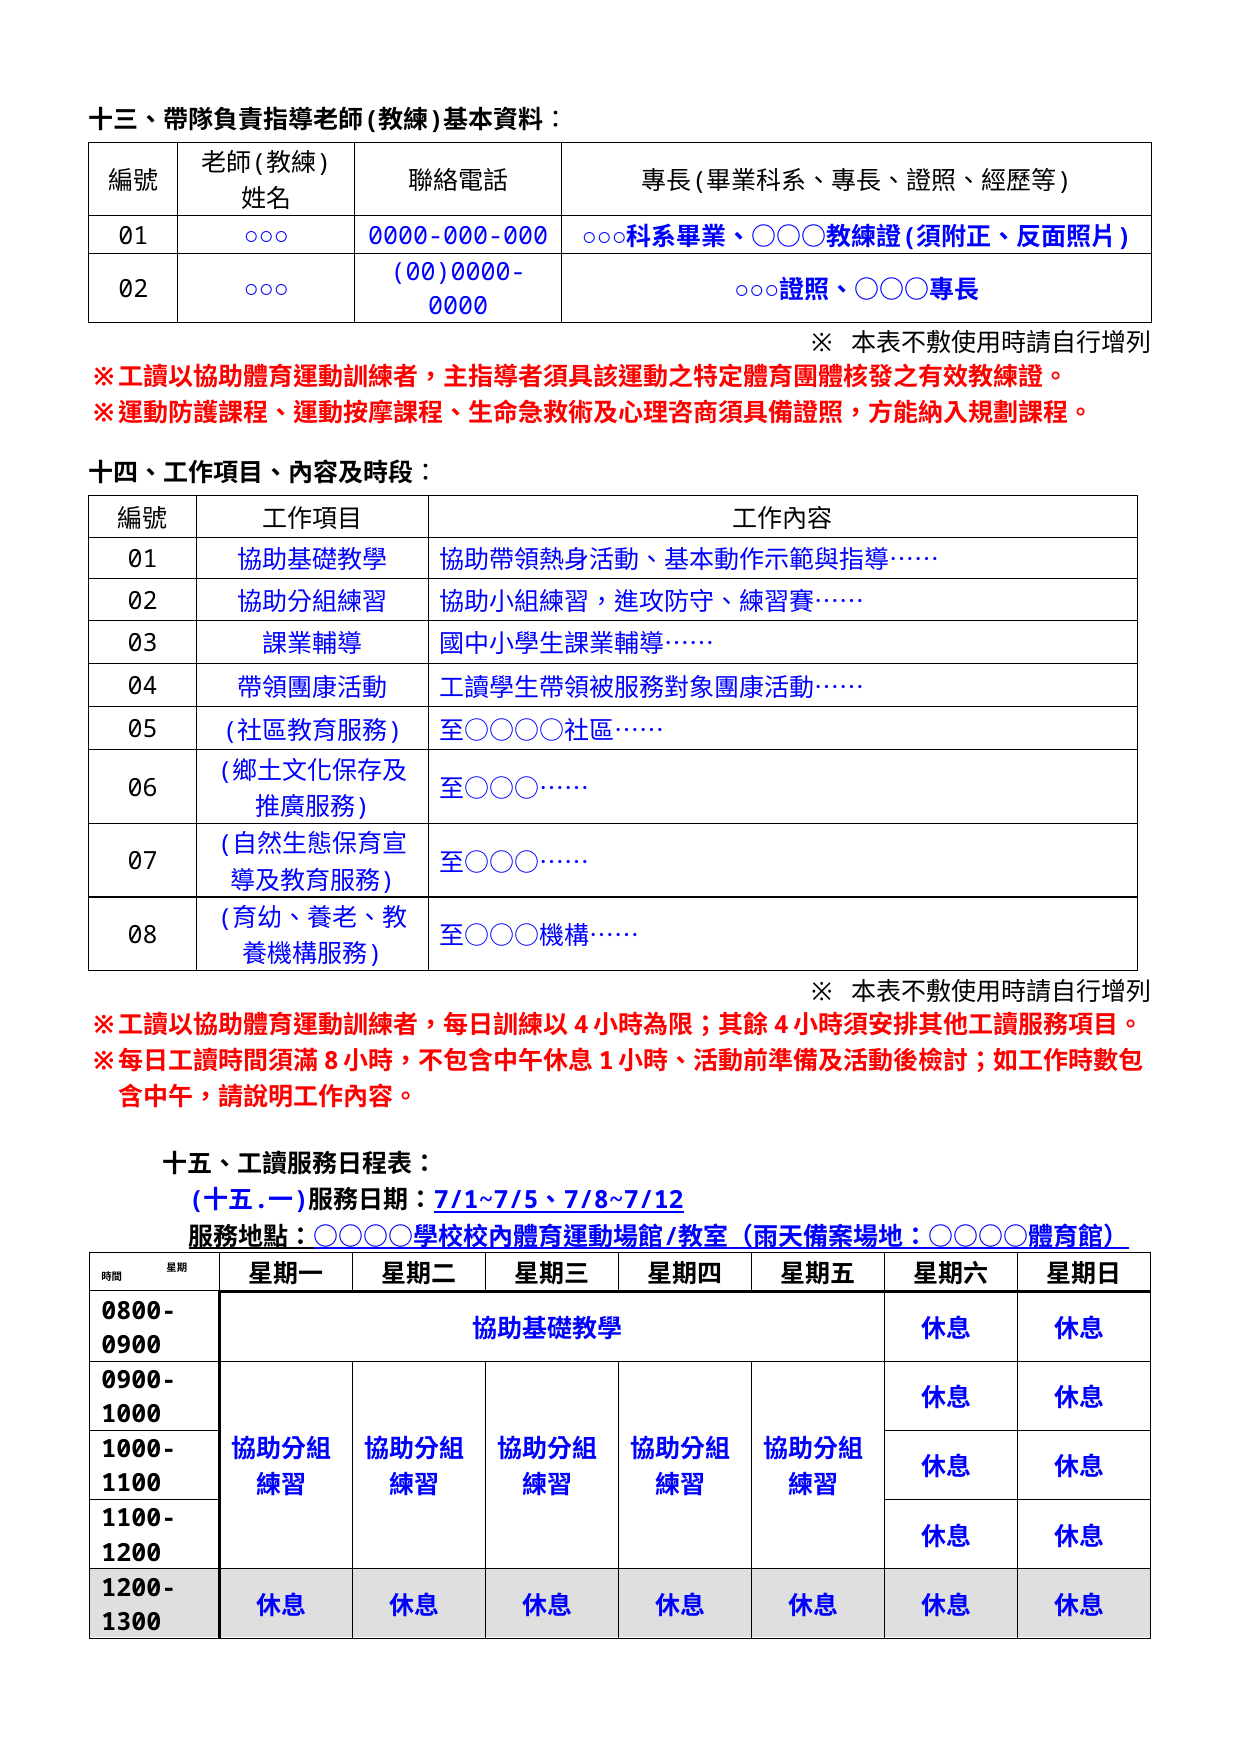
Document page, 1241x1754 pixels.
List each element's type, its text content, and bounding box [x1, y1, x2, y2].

table_cell 至○○○…… [429, 824, 1137, 896]
table_cell 工讀學生帶領被服務對象團康活動…… [429, 664, 1137, 706]
text ※工讀以協助體育運動訓練者，每日訓練以4小時為限；其餘4小時須安排其他工讀服務項目。 [89, 1007, 1152, 1041]
table_header 星期一 [220, 1253, 352, 1289]
table_cell 01 [89, 538, 196, 578]
table_cell 1200-1300 [90, 1569, 218, 1637]
table_cell ○○○證照、○○○專長 [562, 254, 1151, 322]
table_cell 休息 [1018, 1293, 1150, 1361]
table_header 星期三 [486, 1253, 618, 1289]
table_cell 休息 [221, 1569, 352, 1637]
text ※ 本表不敷使用時請自行增列 [89, 323, 1152, 359]
table_header 老師(教練) 姓名 [178, 143, 354, 215]
text ※ 本表不敷使用時請自行增列 [89, 971, 1152, 1007]
table_header 專長(畢業科系、專長、證照、經歷等) [562, 143, 1151, 215]
table_cell 休息 [752, 1569, 884, 1637]
table_cell (育幼、養老、教養機構服務) [197, 898, 428, 970]
table_cell 休息 [1018, 1362, 1150, 1430]
table_cell 協助分組練習 [197, 579, 428, 620]
table_header 編號 [89, 143, 177, 215]
text ※運動防護課程、運動按摩課程、生命急救術及心理咨商須具備證照，方能納入規劃課程。 [89, 392, 1102, 428]
table_cell 協助分組練習 [221, 1362, 352, 1568]
table_cell 02 [89, 579, 196, 620]
list 帶隊負責指導老師(教練)基本資料： [89, 75, 1152, 142]
text ※每日工讀時間須滿8小時，不包含中午休息1小時、活動前準備及活動後檢討；如工作時數包含中午，請說明工作內容。 [89, 1041, 1152, 1113]
table_cell 1000-1100 [90, 1431, 218, 1499]
table_header 星期六 [885, 1253, 1017, 1289]
table_cell 0800-0900 [90, 1291, 218, 1361]
table_cell 04 [89, 664, 196, 706]
table_cell 1100-1200 [90, 1500, 218, 1568]
table_cell 協助基礎教學 [197, 538, 428, 578]
table_cell 協助分組練習 [752, 1362, 884, 1568]
table_cell ○○○ [178, 254, 354, 322]
table_cell 06 [89, 750, 196, 823]
table_cell 休息 [885, 1362, 1017, 1430]
table_cell 休息 [1018, 1500, 1150, 1568]
table_cell 協助基礎教學 [221, 1293, 884, 1361]
table_cell (社區教育服務) [197, 707, 428, 749]
table_cell (00)0000-0000 [355, 254, 561, 322]
table_header 星期四 [619, 1253, 751, 1289]
text 服務地點：○○○○學校校內體育運動場館/教室（雨天備案場地：○○○○體育館） [188, 1216, 1152, 1252]
table_cell 0900-1000 [90, 1362, 218, 1430]
table_cell ○○○科系畢業、○○○教練證(須附正、反面照片) [562, 216, 1151, 252]
table_cell 休息 [885, 1293, 1017, 1361]
table_cell 至○○○○社區…… [429, 707, 1137, 749]
table_cell 休息 [885, 1500, 1017, 1568]
table_cell 至○○○機構…… [429, 898, 1137, 970]
table_cell (鄉土文化保存及推廣服務) [197, 750, 428, 823]
table_cell 休息 [353, 1569, 485, 1637]
table_header 工作項目 [197, 496, 428, 537]
table_cell 休息 [1018, 1431, 1150, 1499]
table_header 工作內容 [429, 496, 1137, 537]
table_header 星期五 [752, 1253, 884, 1289]
table_cell 協助帶領熱身活動、基本動作示範與指導…… [429, 538, 1137, 578]
list 工作項目、內容及時段： [89, 428, 1152, 495]
table_cell 休息 [885, 1431, 1017, 1499]
table_cell 休息 [1018, 1569, 1150, 1637]
table_header 時間 星期 [90, 1253, 219, 1289]
table_cell 休息 [619, 1569, 751, 1637]
table_header 聯絡電話 [355, 143, 561, 215]
list 工讀服務日程表： [162, 1113, 1152, 1180]
list 服務日期：7/1~7/5、7/8~7/12 [188, 1180, 1152, 1216]
table_cell (自然生態保育宣導及教育服務) [197, 824, 428, 896]
table_cell 至○○○…… [429, 750, 1137, 823]
table_cell 07 [89, 824, 196, 896]
table_cell 休息 [486, 1569, 618, 1637]
table_header 編號 [89, 496, 196, 537]
table_cell 03 [89, 621, 196, 663]
table_cell 國中小學生課業輔導…… [429, 621, 1137, 663]
table_cell 協助分組練習 [353, 1362, 485, 1568]
table_cell 協助小組練習，進攻防守、練習賽…… [429, 579, 1137, 620]
table_cell 08 [89, 898, 196, 970]
table_cell 協助分組練習 [486, 1362, 618, 1568]
table_cell 休息 [885, 1569, 1017, 1637]
text ※工讀以協助體育運動訓練者，主指導者須具該運動之特定體育團體核發之有效教練證。 [89, 359, 1152, 392]
table_cell 帶領團康活動 [197, 664, 428, 706]
table_cell 課業輔導 [197, 621, 428, 663]
table_cell 05 [89, 707, 196, 749]
table_cell 0000-000-000 [355, 216, 561, 252]
table_cell 協助分組練習 [619, 1362, 751, 1568]
table_cell 02 [89, 254, 177, 322]
table_header 星期二 [353, 1253, 485, 1289]
table_cell ○○○ [178, 216, 354, 252]
table_cell 01 [89, 216, 177, 252]
table_header 星期日 [1018, 1253, 1150, 1289]
